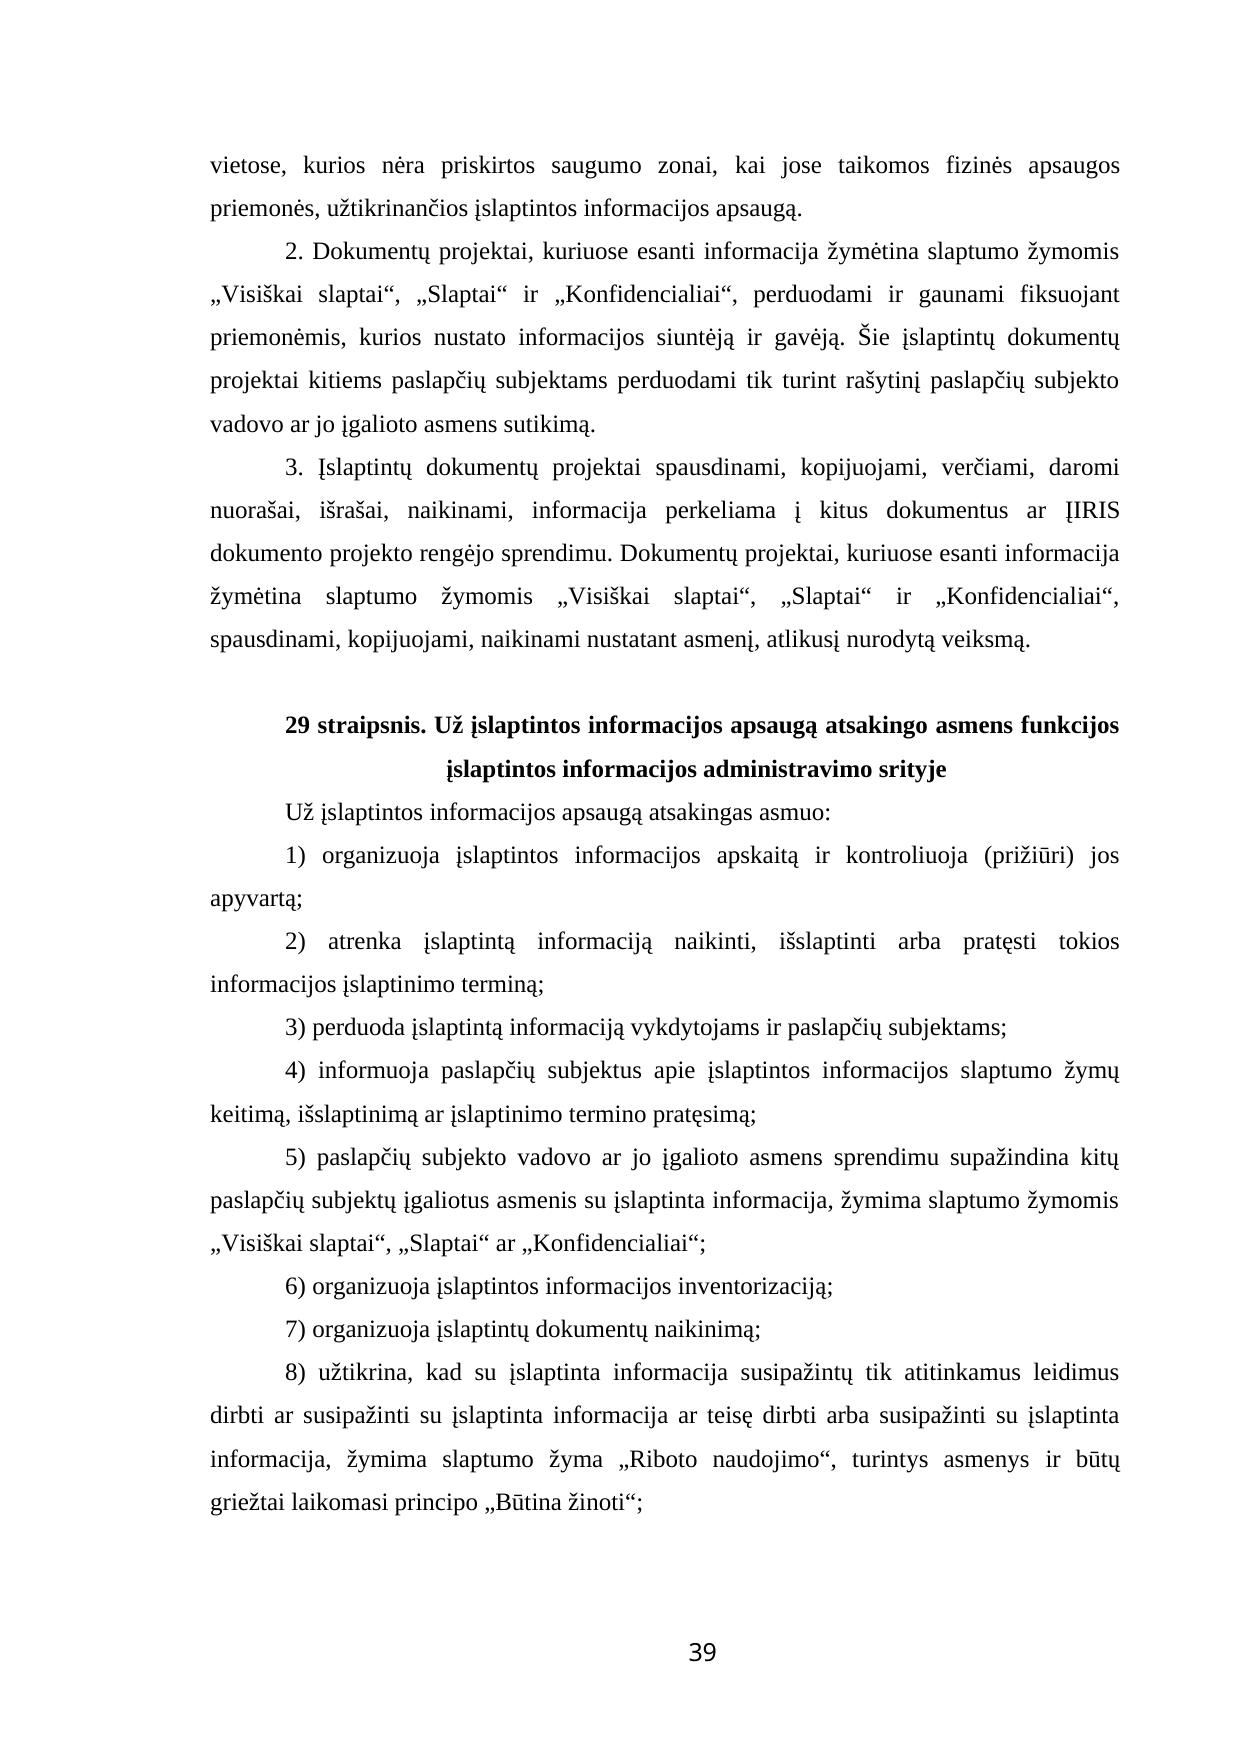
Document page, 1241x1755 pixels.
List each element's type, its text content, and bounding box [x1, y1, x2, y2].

text 1) organizuoja įslaptintos informacijos apskaitą ir kontroliuoja (prižiūri) jos apyvartą; [210, 840, 1120, 912]
text 8) užtikrina, kad su įslaptinta informacija susipažintų tik atitinkamus leidimus dirbti ar susipažinti su įslaptinta informacija ar teisę dirbti arba susipažinti su įslaptinta informacija, žymima slaptumo žyma „Riboto naudojimo“, turintys asmenys ir būtų griežtai laikomasi principo „Būtina žinoti“; [210, 1357, 1120, 1516]
text vietose, kurios nėra priskirtos saugumo zonai, kai jose taikomos fizinės apsaugos priemonės, užtikrinančios įslaptintos informacijos apsaugą. [210, 150, 1120, 222]
text 3) perduoda įslaptintą informaciją vykdytojams ir paslapčių subjektams; [210, 1012, 1120, 1041]
text 4) informuoja paslapčių subjektus apie įslaptintos informacijos slaptumo žymų keitimą, išslaptinimą ar įslaptinimo termino pratęsimą; [210, 1056, 1120, 1127]
text 3. Įslaptintų dokumentų projektai spausdinami, kopijuojami, verčiami, daromi nuorašai, išrašai, naikinami, informacija perkeliama į kitus dokumentus ar ĮIRIS dokumento projekto rengėjo sprendimu. Dokumentų projektai, kuriuose esanti informacija žymėtina slaptumo žymomis „Visiškai slaptai“, „Slaptai“ ir „Konfidencialiai“, spausdinami, kopijuojami, naikinami nustatant asmenį, atlikusį nurodytą veiksmą. [210, 452, 1120, 653]
text 2) atrenka įslaptintą informaciją naikinti, išslaptinti arba pratęsti tokios informacijos įslaptinimo terminą; [210, 926, 1120, 998]
text Už įslaptintos informacijos apsaugą atsakingas asmuo: [210, 797, 1120, 826]
text 6) organizuoja įslaptintos informacijos inventorizaciją; [210, 1271, 1120, 1300]
text 29 straipsnis. Už įslaptintos informacijos apsaugą atsakingo asmens funkcijos įslaptintos informacijos administravimo srityje [285, 711, 1120, 782]
text 5) paslapčių subjekto vadovo ar jo įgalioto asmens sprendimu supažindina kitų paslapčių subjektų įgaliotus asmenis su įslaptinta informacija, žymima slaptumo žymomis „Visiškai slaptai“, „Slaptai“ ar „Konfidencialiai“; [210, 1142, 1120, 1257]
text 7) organizuoja įslaptintų dokumentų naikinimą; [210, 1314, 1120, 1343]
text 2. Dokumentų projektai, kuriuose esanti informacija žymėtina slaptumo žymomis „Visiškai slaptai“, „Slaptai“ ir „Konfidencialiai“, perduodami ir gaunami fiksuojant priemonėmis, kurios nustato informacijos siuntėją ir gavėją. Šie įslaptintų dokumentų projektai kitiems paslapčių subjektams perduodami tik turint rašytinį paslapčių subjekto vadovo ar jo įgalioto asmens sutikimą. [210, 236, 1120, 437]
